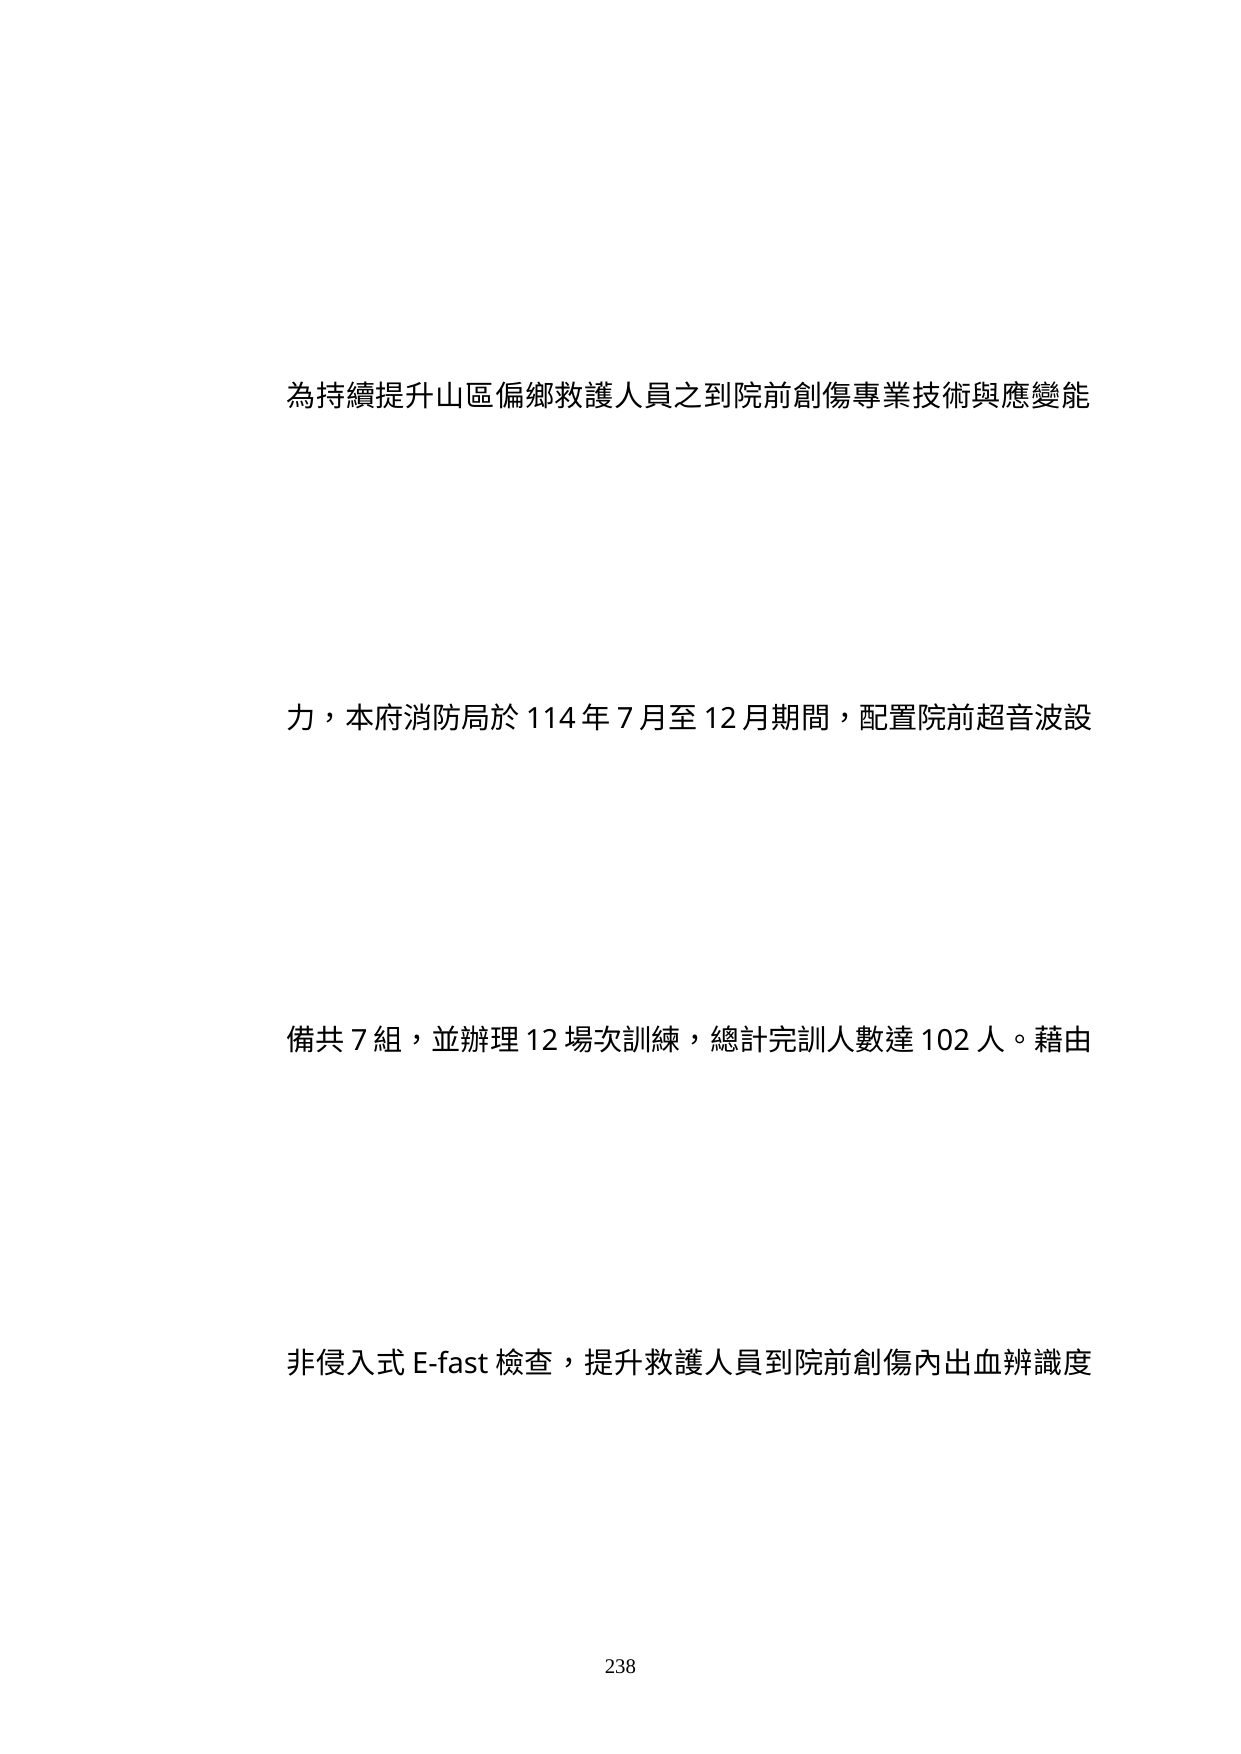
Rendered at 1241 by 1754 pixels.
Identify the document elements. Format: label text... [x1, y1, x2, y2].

text 為持續提升山區偏鄉救護人員之到院前創傷專業技術與應變能力，本府消防局於114年7月至12月期間，配置院前超音波設備共7組，並辦理12場次訓練，總計完訓人數達102人。藉由非侵入式E-fast檢查，提升救護人員到院前創傷內出血辨識度 [286, 232, 1092, 1522]
